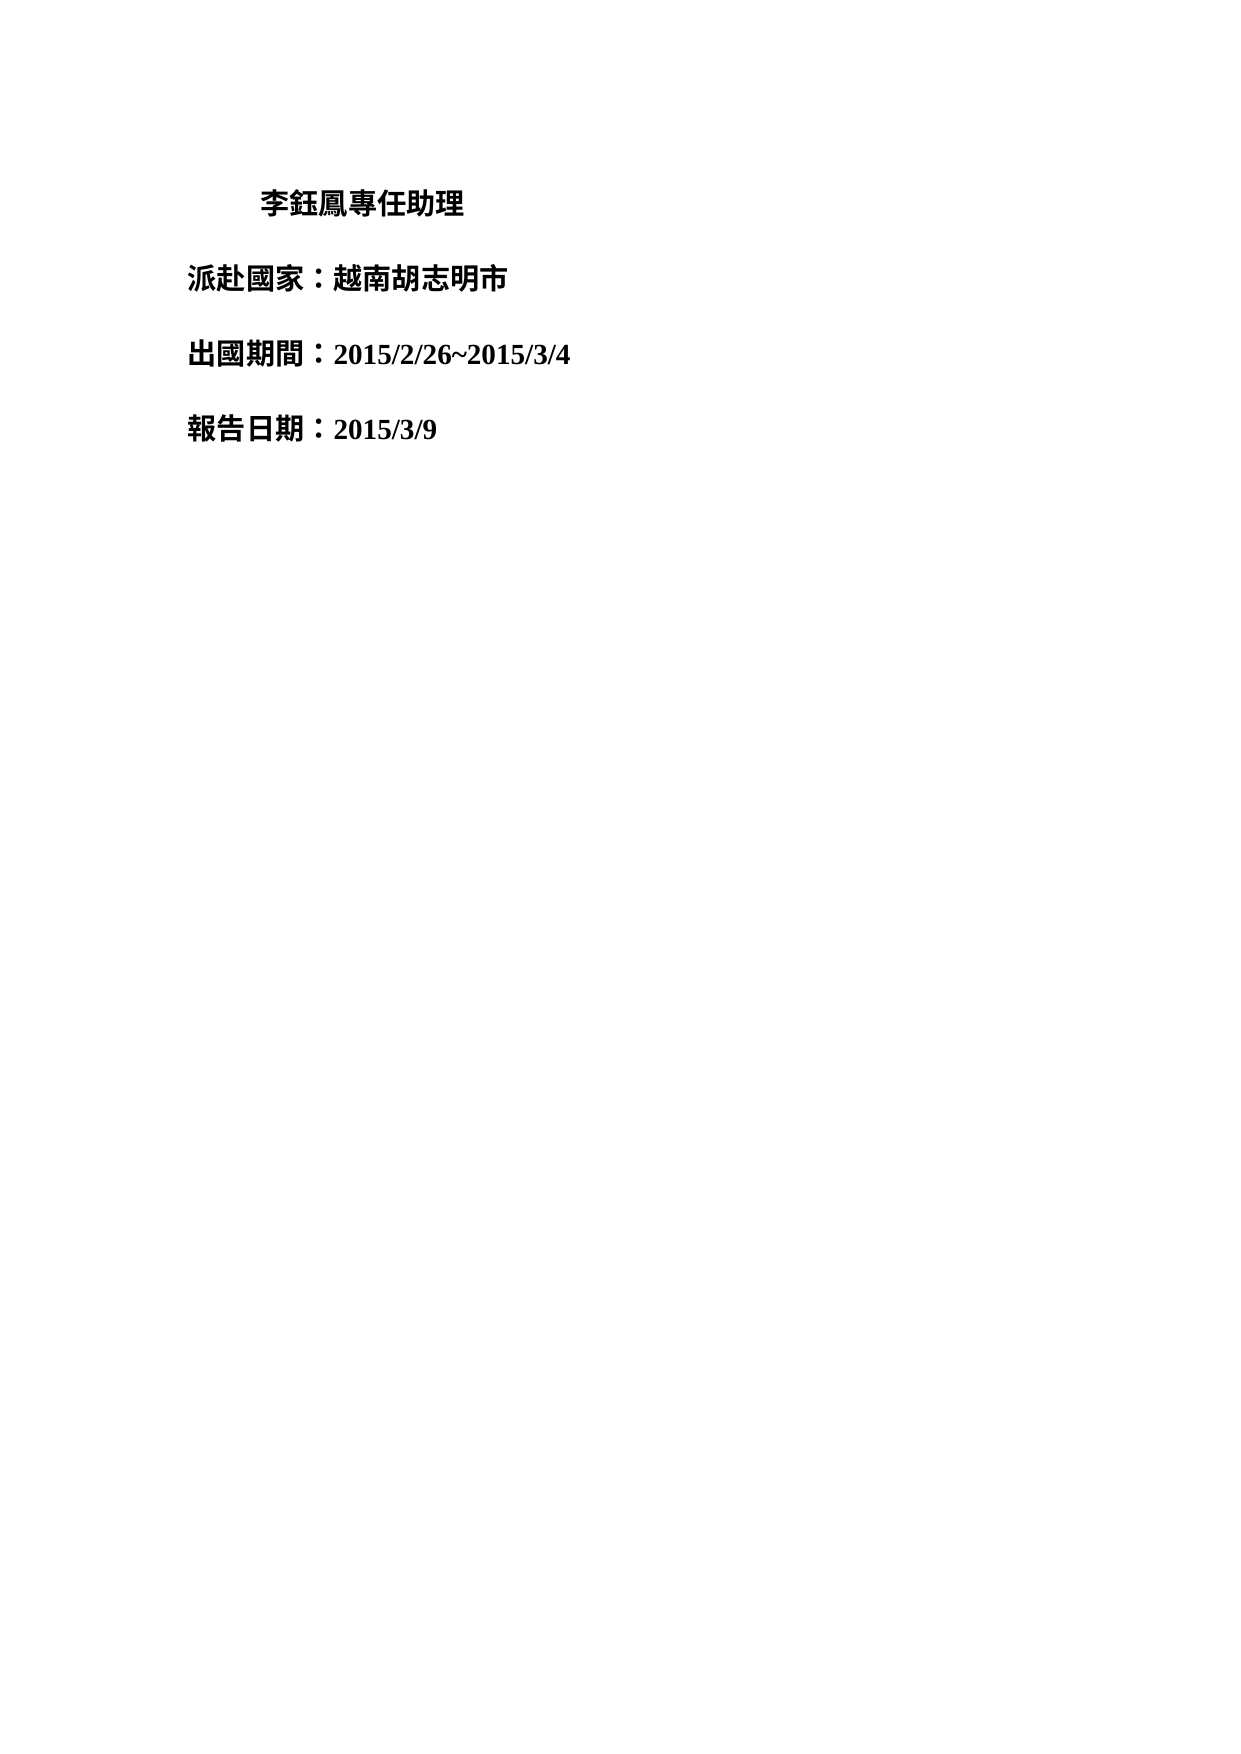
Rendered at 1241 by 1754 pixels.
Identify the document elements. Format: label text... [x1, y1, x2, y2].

text 李鈺鳳專任助理 [187, 164, 1053, 239]
text 派赴國家：越南胡志明市 [187, 239, 1053, 314]
text 報告日期：2015/3/9 [187, 389, 1053, 464]
text 出國期間：2015/2/26~2015/3/4 [187, 314, 1053, 389]
